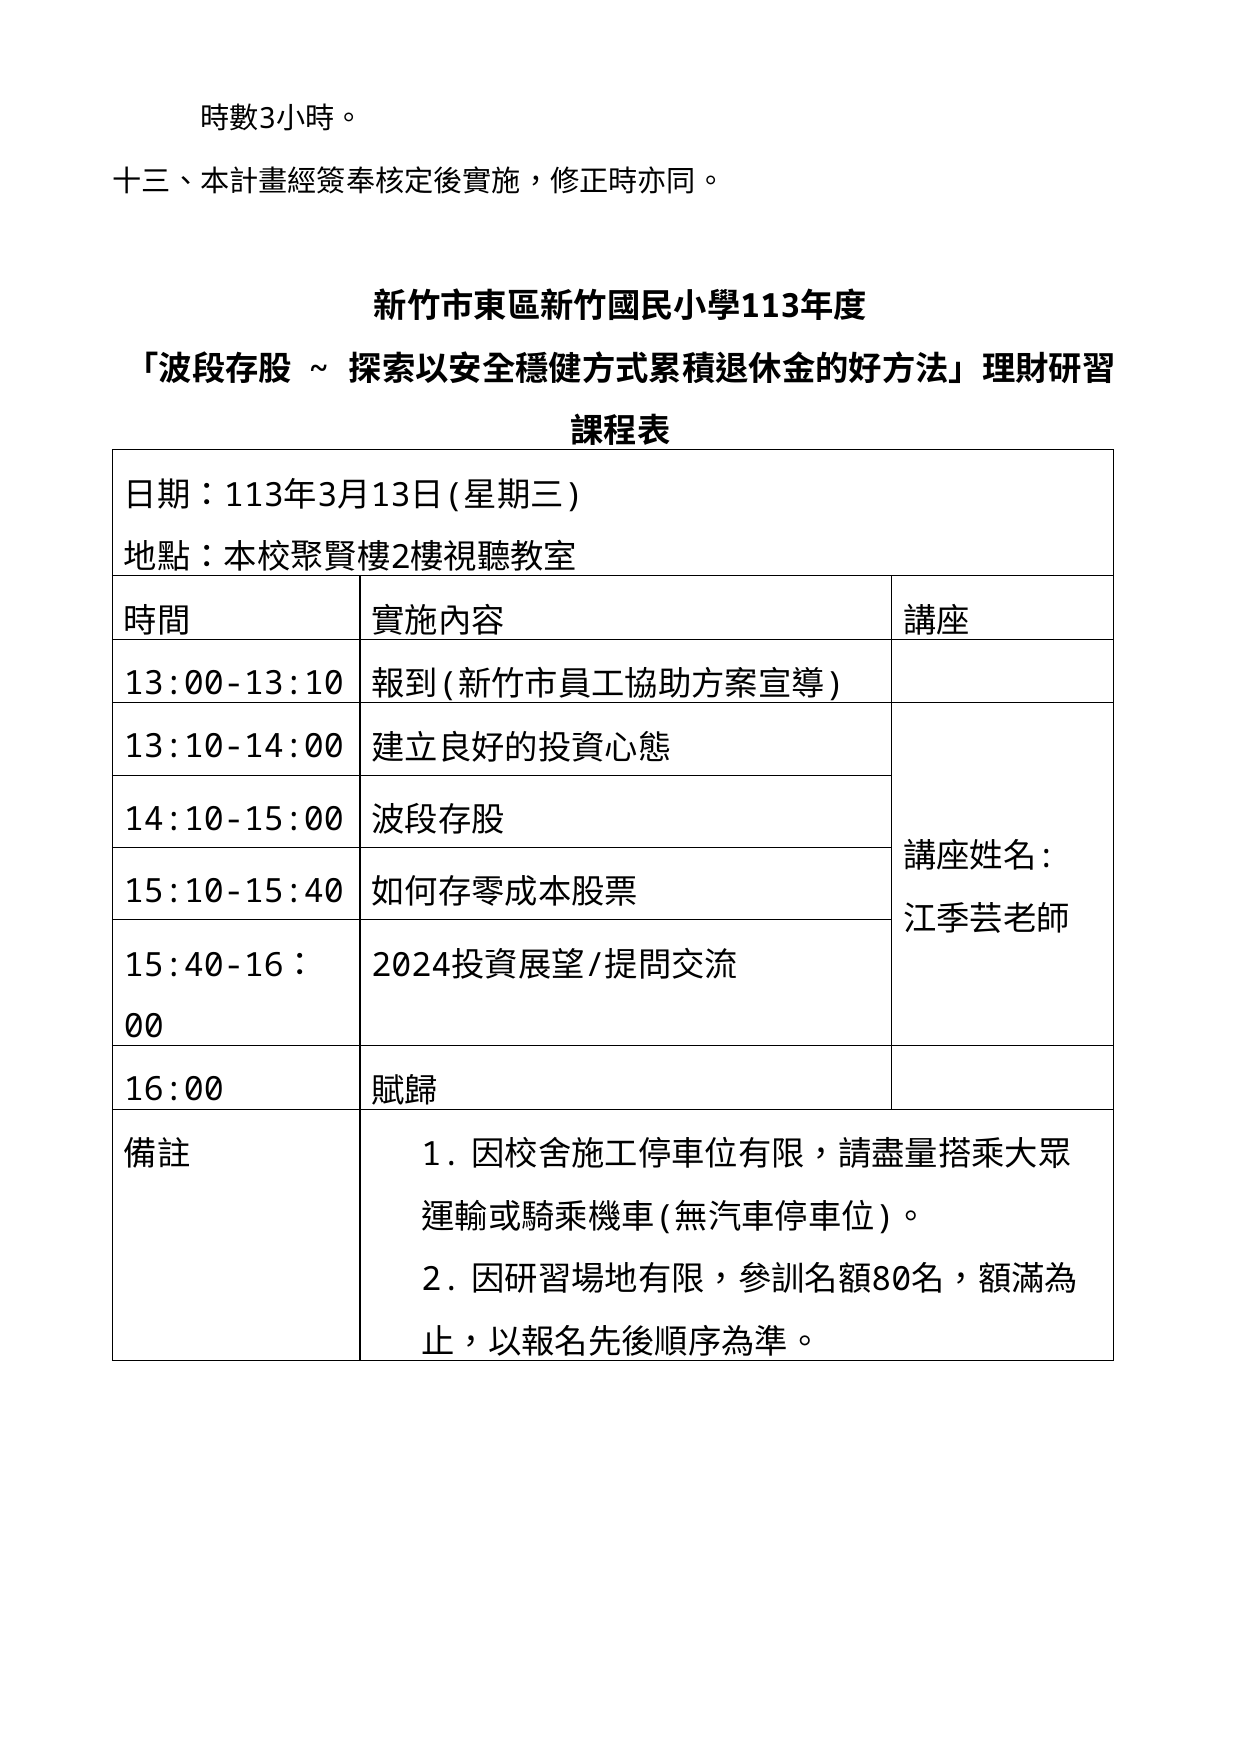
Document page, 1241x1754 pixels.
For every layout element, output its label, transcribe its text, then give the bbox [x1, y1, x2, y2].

table_cell 14:10-15:00 [113, 776, 359, 847]
table_cell 因校舍施工停車位有限，請盡量搭乘大眾運輸或騎乘機車(無汽車停車位)。 因研習場地有限，參訓名額80名，額滿為止，以報名先後順序為準。 [361, 1110, 1113, 1359]
table_cell 16:00 [113, 1046, 359, 1108]
table_cell 13:10-14:00 [113, 703, 359, 774]
table_cell 建立良好的投資心態 [361, 703, 891, 774]
table_cell [892, 640, 1113, 702]
text 新竹市東區新竹國民小學113年度 [112, 262, 1128, 324]
table_cell 13:00-13:10 [113, 640, 359, 702]
table_cell 講座姓名: 江季芸老師 [892, 703, 1113, 1045]
text 十三、本計畫經簽奉核定後實施，修正時亦同。 [112, 137, 1128, 199]
table_cell 時間 [113, 576, 359, 639]
table_cell [892, 1046, 1113, 1108]
table_cell 實施內容 [361, 576, 891, 639]
table_header 日期：113年3月13日(星期三) 地點：本校聚賢樓2樓視聽教室 [113, 450, 1113, 575]
table_cell 15:40-16：00 [113, 920, 359, 1045]
table_cell 如何存零成本股票 [361, 848, 891, 919]
text 「波段存股 ~ 探索以安全穩健方式累積退休金的好方法」理財研習課程表 [112, 324, 1128, 449]
table_cell 15:10-15:40 [113, 848, 359, 919]
table_cell 2024投資展望/提問交流 [361, 920, 891, 1045]
table_cell 報到(新竹市員工協助方案宣導) [361, 640, 891, 702]
table_cell 賦歸 [361, 1046, 891, 1108]
table_cell 波段存股 [361, 776, 891, 847]
table_cell 備註 [113, 1110, 359, 1359]
table_cell 講座 [892, 576, 1113, 639]
text 時數3小時。 [112, 74, 1128, 137]
